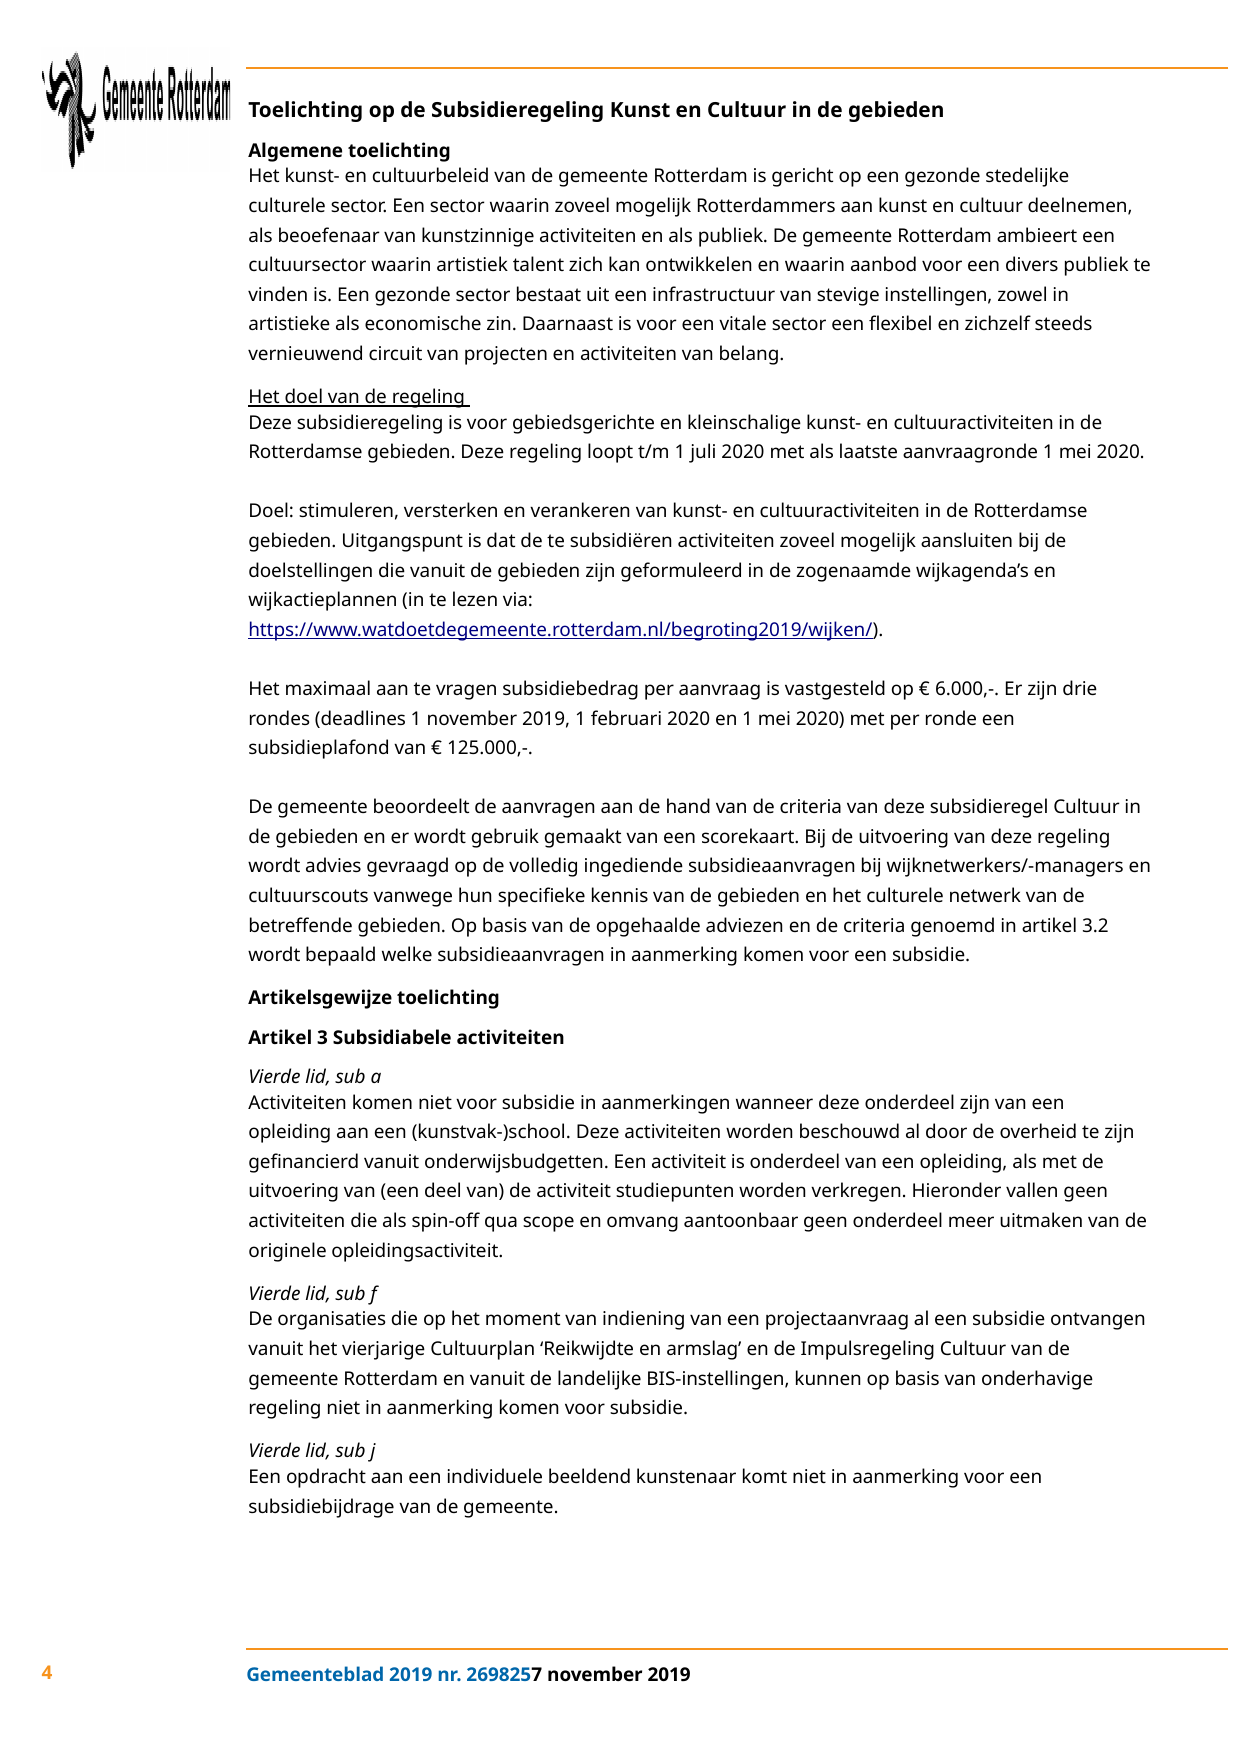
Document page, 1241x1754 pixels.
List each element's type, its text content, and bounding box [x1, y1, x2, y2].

text De gemeente beoordeelt de aanvragen aan de hand van de criteria van deze subsidieregel Cultuur in de gebieden en er wordt gebruik gemaakt van een scorekaart. Bij de uitvoering van deze regeling wordt advies gevraagd op de volledig ingediende subsidieaanvragen bij wijknetwerkers/-managers en cultuurscouts vanwege hun specifieke kennis van de gebieden en het culturele netwerk van de betreffende gebieden. Op basis van de opgehaalde adviezen en de criteria genoemd in artikel 3.2 wordt bepaald welke subsidieaanvragen in aanmerking komen voor een subsidie. [248, 793, 1152, 967]
text Vierde lid, sub a [248, 1063, 1152, 1089]
text Het doel van de regeling [248, 383, 1152, 409]
text Artikelsgewijze toelichting [248, 984, 1152, 1010]
text Activiteiten komen niet voor subsidie in aanmerkingen wanneer deze onderdeel zijn van een opleiding aan een (kunstvak-)school. Deze activiteiten worden beschouwd al door de overheid te zijn gefinancierd vanuit onderwijsbudgetten. Een activiteit is onderdeel van een opleiding, als met de uitvoering van (een deel van) de activiteit studiepunten worden verkregen. Hieronder vallen geen activiteiten die als spin-off qua scope en omvang aantoonbaar geen onderdeel meer uitmaken van de originele opleidingsactiviteit. [248, 1089, 1152, 1262]
picture [41, 47, 231, 172]
text Het maximaal aan te vragen subsidiebedrag per aanvraag is vastgesteld op € 6.000,-. Er zijn drie rondes (deadlines 1 november 2019, 1 februari 2020 en 1 mei 2020) met per ronde een subsidieplafond van € 125.000,-. [248, 675, 1152, 760]
text Toelichting op de Subsidieregeling Kunst en Cultuur in de gebieden [248, 95, 1152, 123]
text Doel: stimuleren, versterken en verankeren van kunst- en cultuuractiviteiten in de Rotterdamse gebieden. Uitgangspunt is dat de te subsidiëren activiteiten zoveel mogelijk aansluiten bij de doelstellingen die vanuit de gebieden zijn geformuleerd in de zogenaamde wijkagenda’s en wijkactieplannen (in te lezen via: https://www.watdoetdegemeente.rotterdam.nl/begroting2019/wijken/). [248, 498, 1152, 642]
text Artikel 3 Subsidiabele activiteiten [248, 1024, 1152, 1049]
text De organisaties die op het moment van indiening van een projectaanvraag al een subsidie ontvangen vanuit het vierjarige Cultuurplan ‘Reikwijdte en armslag’ en de Impulsregeling Cultuur van de gemeente Rotterdam en vanuit de landelijke BIS-instellingen, kunnen op basis van onderhavige regeling niet in aanmerking komen voor subsidie. [248, 1306, 1152, 1420]
text Een opdracht aan een individuele beeldend kunstenaar komt niet in aanmerking voor een subsidiebijdrage van de gemeente. [248, 1463, 1152, 1518]
text Vierde lid, sub f [248, 1280, 1152, 1306]
text Algemene toelichting [248, 137, 1152, 163]
text Deze subsidieregeling is voor gebiedsgerichte en kleinschalige kunst- en cultuuractiviteiten in de Rotterdamse gebieden. Deze regeling loopt t/m 1 juli 2020 met als laatste aanvraagronde 1 mei 2020. [248, 409, 1152, 464]
text Het kunst- en cultuurbeleid van de gemeente Rotterdam is gericht op een gezonde stedelijke culturele sector. Een sector waarin zoveel mogelijk Rotterdammers aan kunst en cultuur deelnemen, als beoefenaar van kunstzinnige activiteiten en als publiek. De gemeente Rotterdam ambieert een cultuursector waarin artistiek talent zich kan ontwikkelen en waarin aanbod voor een divers publiek te vinden is. Een gezonde sector bestaat uit een infrastructuur van stevige instellingen, zowel in artistieke als economische zin. Daarnaast is voor een vitale sector een flexibel en zichzelf steeds vernieuwend circuit van projecten en activiteiten van belang. [248, 163, 1152, 366]
text Vierde lid, sub j [248, 1437, 1152, 1463]
